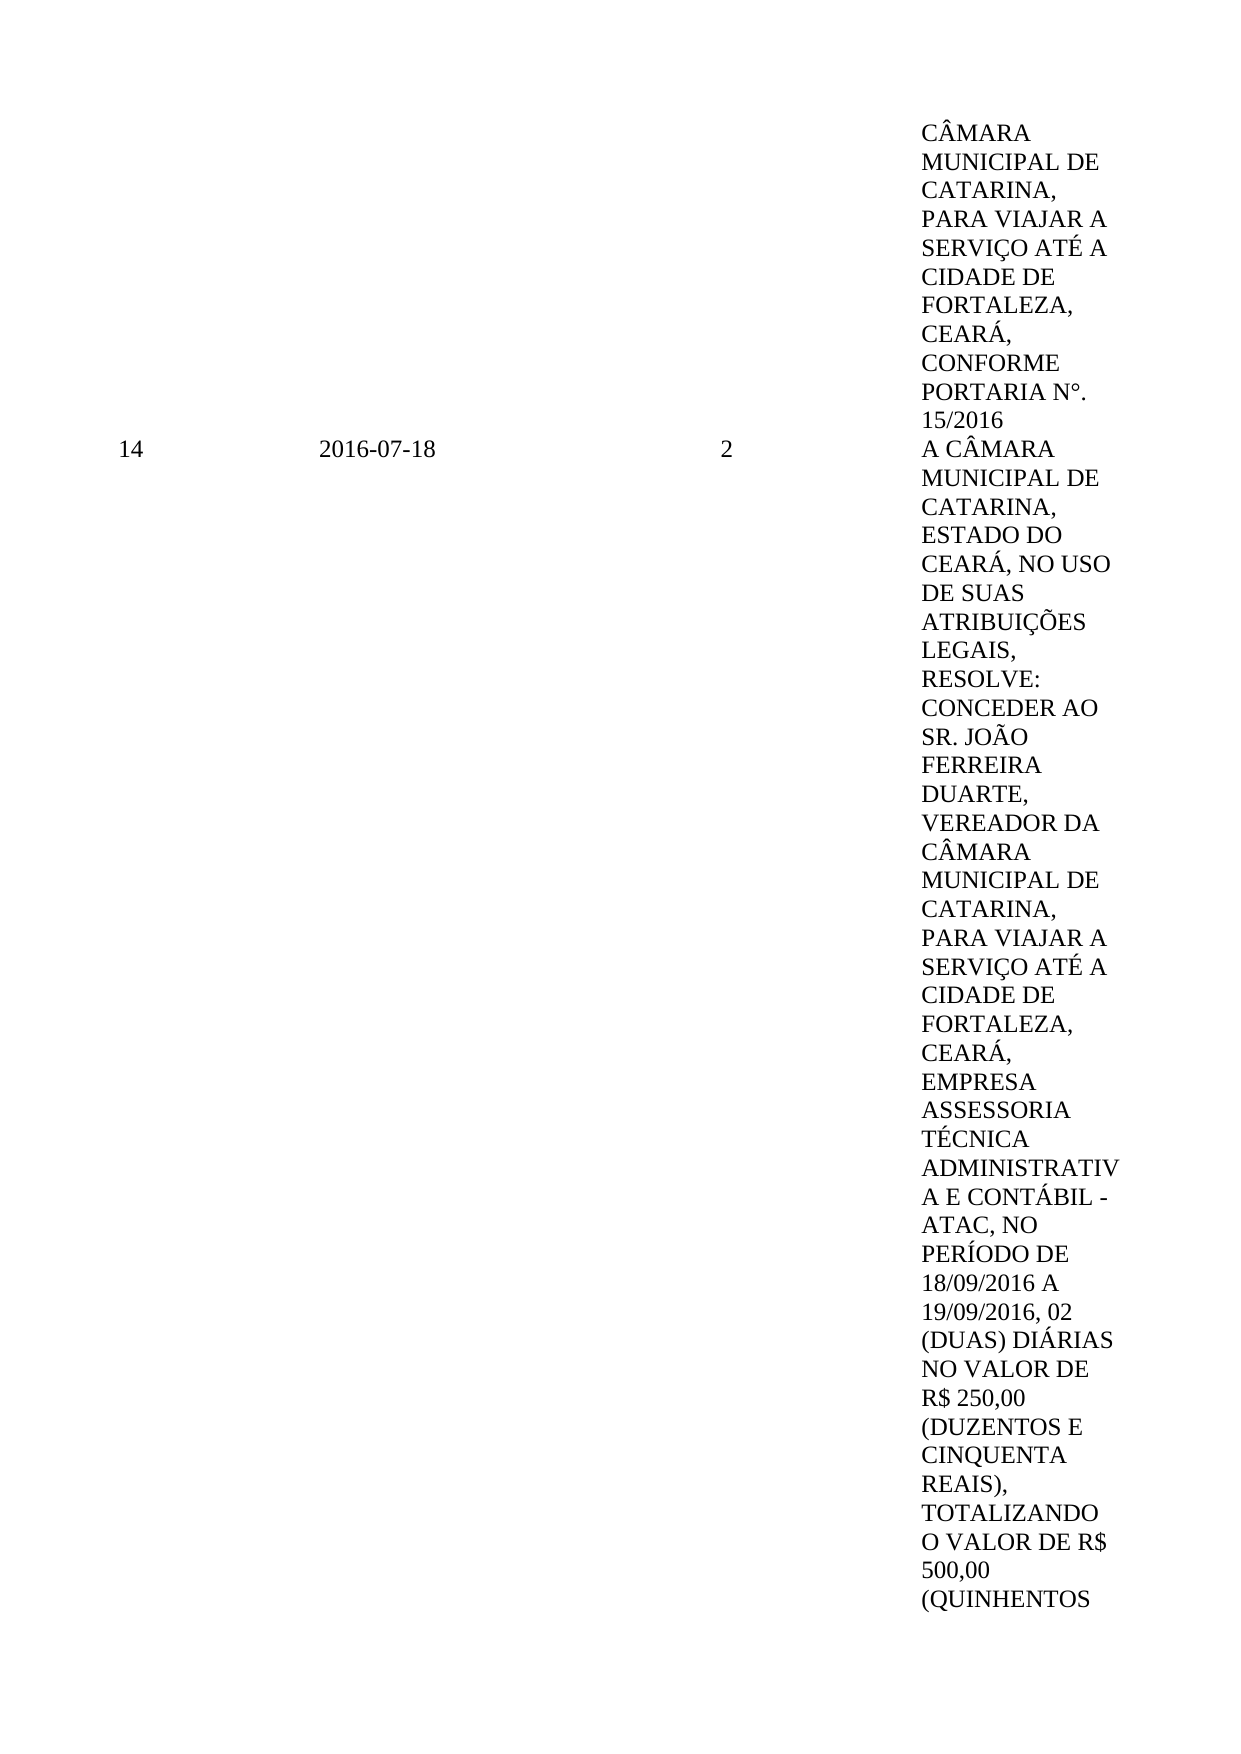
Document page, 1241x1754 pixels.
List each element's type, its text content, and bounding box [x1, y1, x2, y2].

table_cell A CÂMARA MUNICIPAL DE CATARINA, ESTADO DO CEARÁ, NO USO DE SUAS ATRIBUIÇÕES LEGAIS, RESOLVE: CONCEDER AO SR. JOÃO FERREIRA DUARTE, VEREADOR DA CÂMARA MUNICIPAL DE CATARINA, PARA VIAJAR A SERVIÇO ATÉ A CIDADE DE FORTALEZA, CEARÁ, EMPRESA ASSESSORIA TÉCNICA ADMINISTRATIVA E CONTÁBIL - ATAC, NO PERÍODO DE 18/09/2016 A 19/09/2016, 02 (DUAS) DIÁRIAS NO VALOR DE R$ 250,00 (DUZENTOS E CINQUENTA REAIS), TOTALIZANDO O VALOR DE R$ 500,00 (QUINHENTOS [921, 434, 1122, 1613]
table_cell [520, 434, 720, 1613]
table_cell [118, 118, 319, 434]
table_cell 2 [720, 434, 921, 1613]
table_cell CÂMARA MUNICIPAL DE CATARINA, PARA VIAJAR A SERVIÇO ATÉ A CIDADE DE FORTALEZA, CEARÁ, CONFORME PORTARIA N°. 15/2016 [921, 118, 1122, 434]
table_cell [720, 118, 921, 434]
table_cell 2016-07-18 [319, 434, 519, 1613]
table_cell [520, 118, 720, 434]
table_cell [319, 118, 519, 434]
table_cell 14 [118, 434, 319, 1613]
